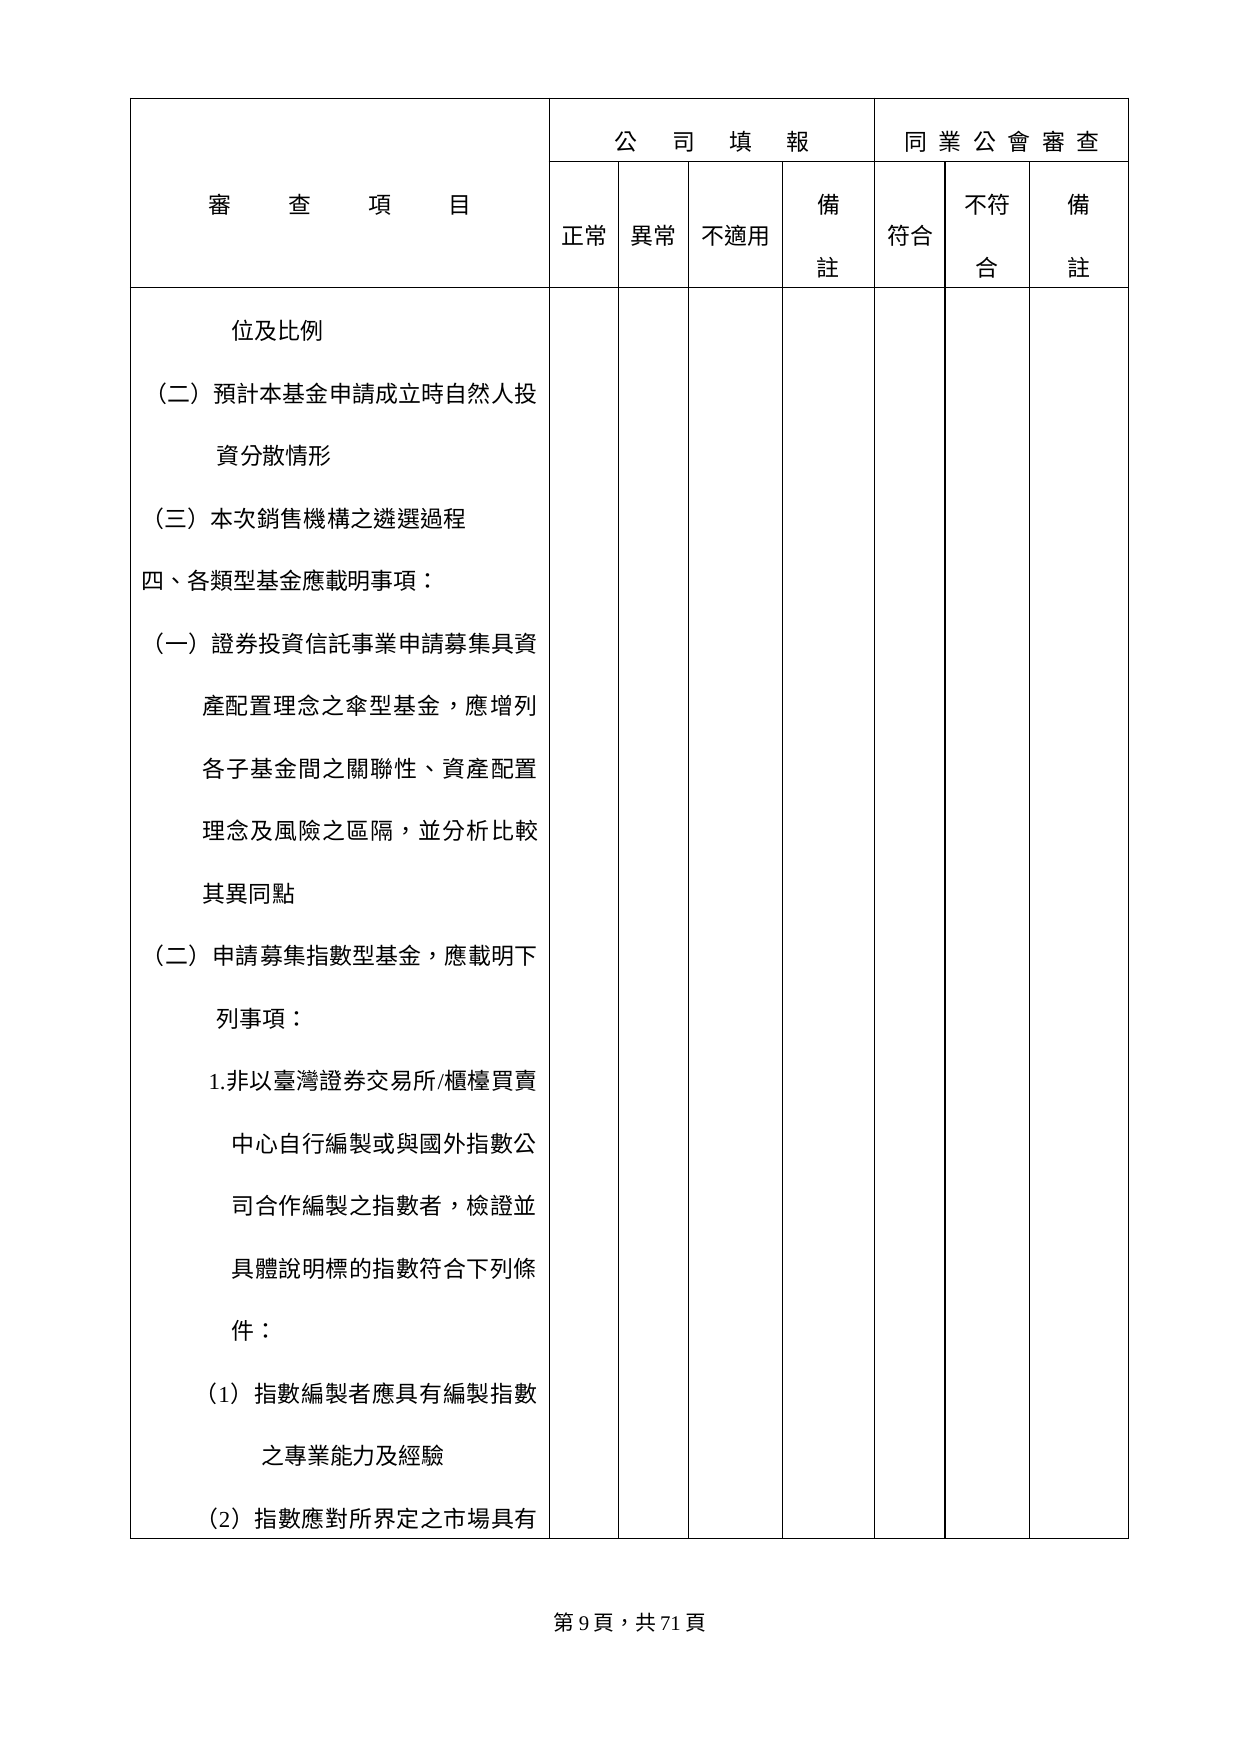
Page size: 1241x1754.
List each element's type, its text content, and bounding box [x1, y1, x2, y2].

table_cell [875, 288, 944, 1538]
table_cell 符合 [875, 162, 944, 287]
table_header 審 查 項 目 [131, 99, 549, 287]
table_cell [619, 288, 688, 1538]
table_cell 備 註 [1030, 162, 1128, 287]
table_cell [1030, 288, 1128, 1538]
table_cell 備 註 [783, 162, 874, 287]
table_cell 不符合 [946, 162, 1029, 287]
table_cell 位及比例 （二）預計本基金申請成立時自然人投資分散情形 （三）本次銷售機構之遴選過程 四、各類型基金應載明事項： （一）證券投資信託事業申請募集具資產配置理念之傘型基金，應增列各子基金間之關聯性、資產配置理念及風險之區隔，並分析比較其異同點 （二）申請募集指數型基金，應載明下列事項： 1.非以臺灣證券交易所/櫃檯買賣中心自行編製或與國外指數公司合作編製之指數者，檢證並具體說明標的指數符合下列條件： （1）指數編製者應具有編製指數之專業能力及經驗 （2）指數應對所界定之市場具有 [131, 288, 549, 1538]
table_cell [550, 288, 618, 1538]
table_cell 異常 [619, 162, 688, 287]
table_header 同 業 公 會 審 查 [875, 99, 1128, 161]
table_header 公 司 填 報 [550, 99, 874, 161]
table_cell [946, 288, 1029, 1538]
table_cell 正常 [550, 162, 618, 287]
table_cell 不適用 [689, 162, 782, 287]
table_cell [783, 288, 874, 1538]
table_cell [689, 288, 782, 1538]
